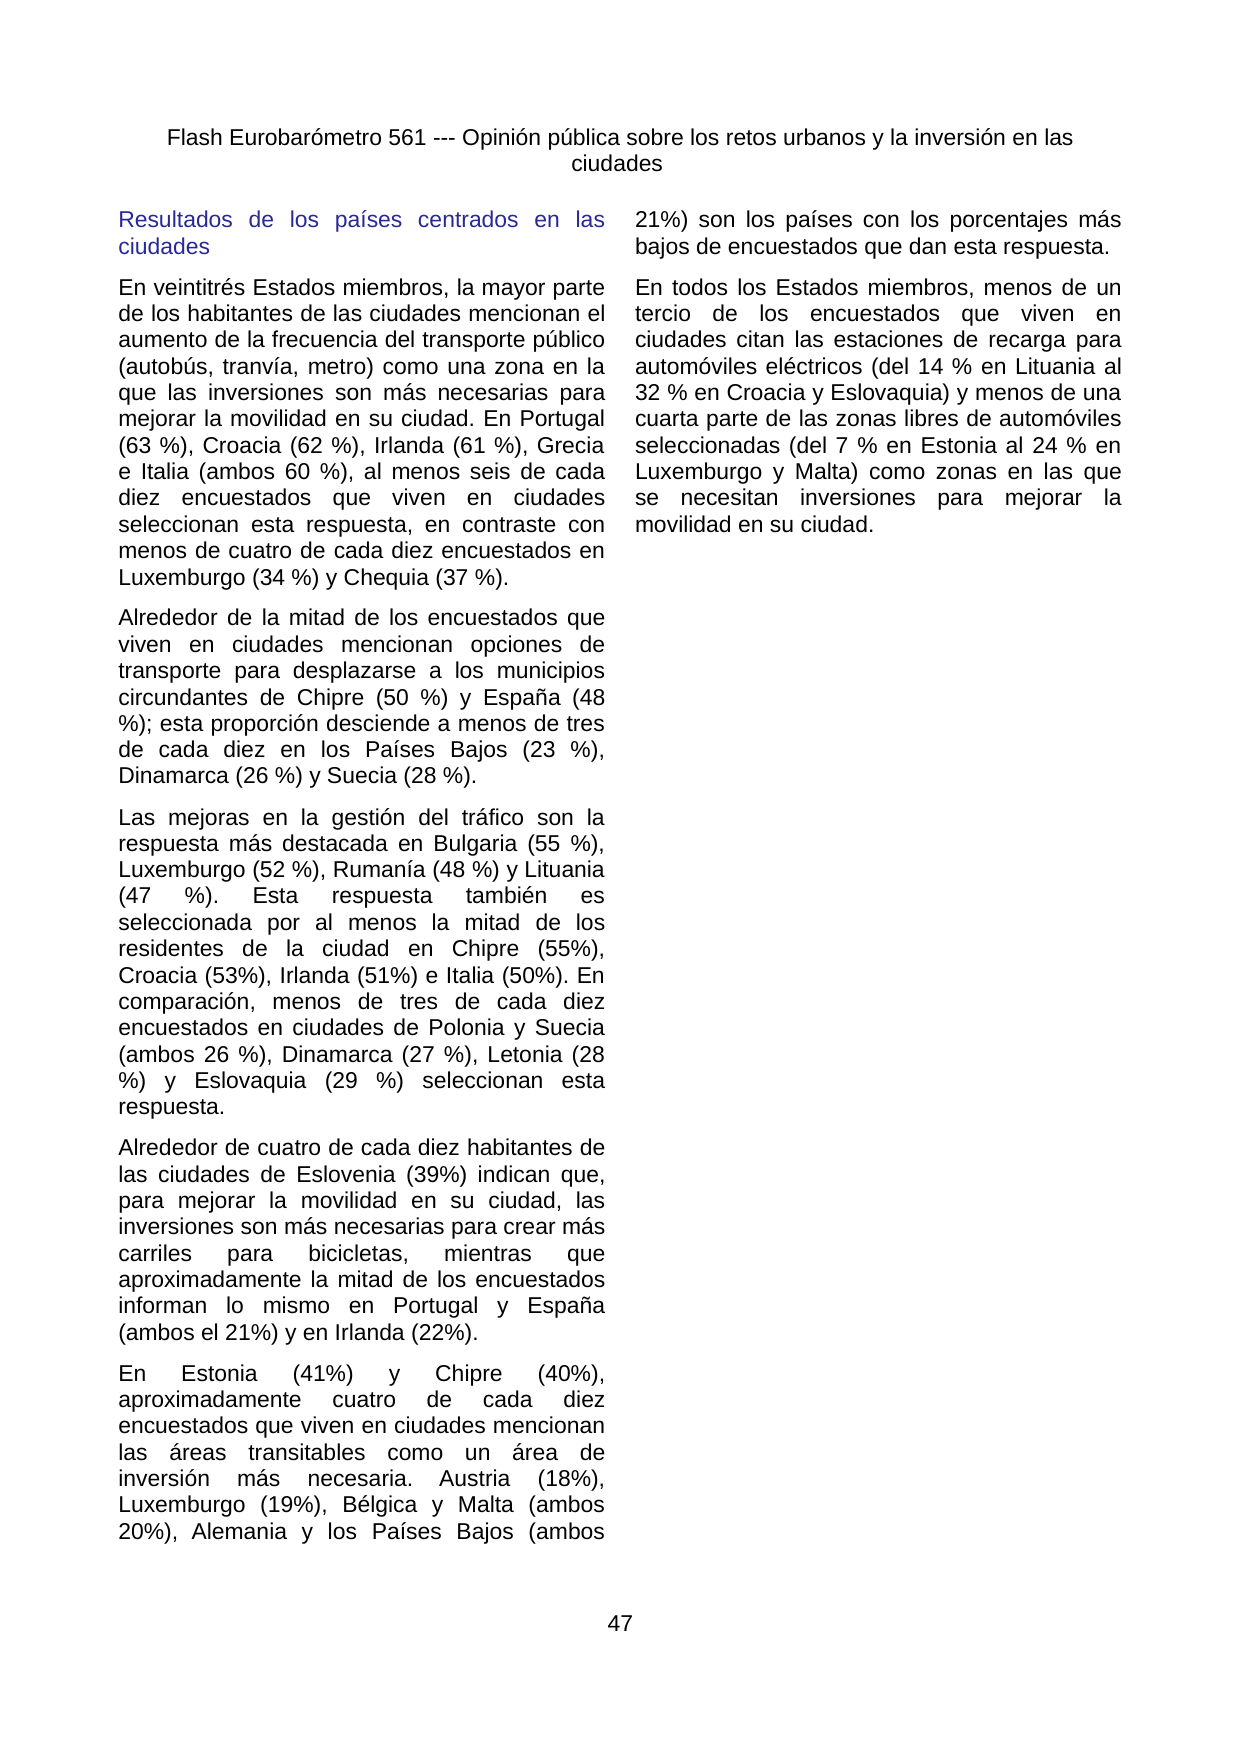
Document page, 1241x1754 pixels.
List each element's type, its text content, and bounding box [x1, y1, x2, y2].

text En Estonia (41%) y Chipre (40%), aproximadamente cuatro de cada diez encuestados que viven en ciudades mencionan las áreas transitables como un área de inversión más necesaria. Austria (18%), Luxemburgo (19%), Bélgica y Malta (ambos 20%), Alemania y los Países Bajos (ambos [118, 1360, 605, 1544]
text En todos los Estados miembros, menos de un tercio de los encuestados que viven en ciudades citan las estaciones de recarga para automóviles eléctricos (del 14 % en Lituania al 32 % en Croacia y Eslovaquia) y menos de una cuarta parte de las zonas libres de automóviles seleccionadas (del 7 % en Estonia al 24 % en Luxemburgo y Malta) como zonas en las que se necesitan inversiones para mejorar la movilidad en su ciudad. [635, 273, 1122, 537]
text Las mejoras en la gestión del tráfico son la respuesta más destacada en Bulgaria (55 %), Luxemburgo (52 %), Rumanía (48 %) y Lituania (47 %). Esta respuesta también es seleccionada por al menos la mitad de los residentes de la ciudad en Chipre (55%), Croacia (53%), Irlanda (51%) e Italia (50%). En comparación, menos de tres de cada diez encuestados en ciudades de Polonia y Suecia (ambos 26 %), Dinamarca (27 %), Letonia (28 %) y Eslovaquia (29 %) seleccionan esta respuesta. [118, 803, 605, 1120]
text Resultados de los países centrados en las ciudades [118, 206, 605, 259]
text En veintitrés Estados miembros, la mayor parte de los habitantes de las ciudades mencionan el aumento de la frecuencia del transporte público (autobús, tranvía, metro) como una zona en la que las inversiones son más necesarias para mejorar la movilidad en su ciudad. En Portugal (63 %), Croacia (62 %), Irlanda (61 %), Grecia e Italia (ambos 60 %), al menos seis de cada diez encuestados que viven en ciudades seleccionan esta respuesta, en contraste con menos de cuatro de cada diez encuestados en Luxemburgo (34 %) y Chequia (37 %). [118, 273, 605, 590]
text Alrededor de la mitad de los encuestados que viven en ciudades mencionan opciones de transporte para desplazarse a los municipios circundantes de Chipre (50 %) y España (48 %); esta proporción desciende a menos de tres de cada diez en los Países Bajos (23 %), Dinamarca (26 %) y Suecia (28 %). [118, 604, 605, 789]
text 21%) son los países con los porcentajes más bajos de encuestados que dan esta respuesta. [635, 206, 1122, 259]
text Alrededor de cuatro de cada diez habitantes de las ciudades de Eslovenia (39%) indican que, para mejorar la movilidad en su ciudad, las inversiones son más necesarias para crear más carriles para bicicletas, mientras que aproximadamente la mitad de los encuestados informan lo mismo en Portugal y España (ambos el 21%) y en Irlanda (22%). [118, 1134, 605, 1345]
